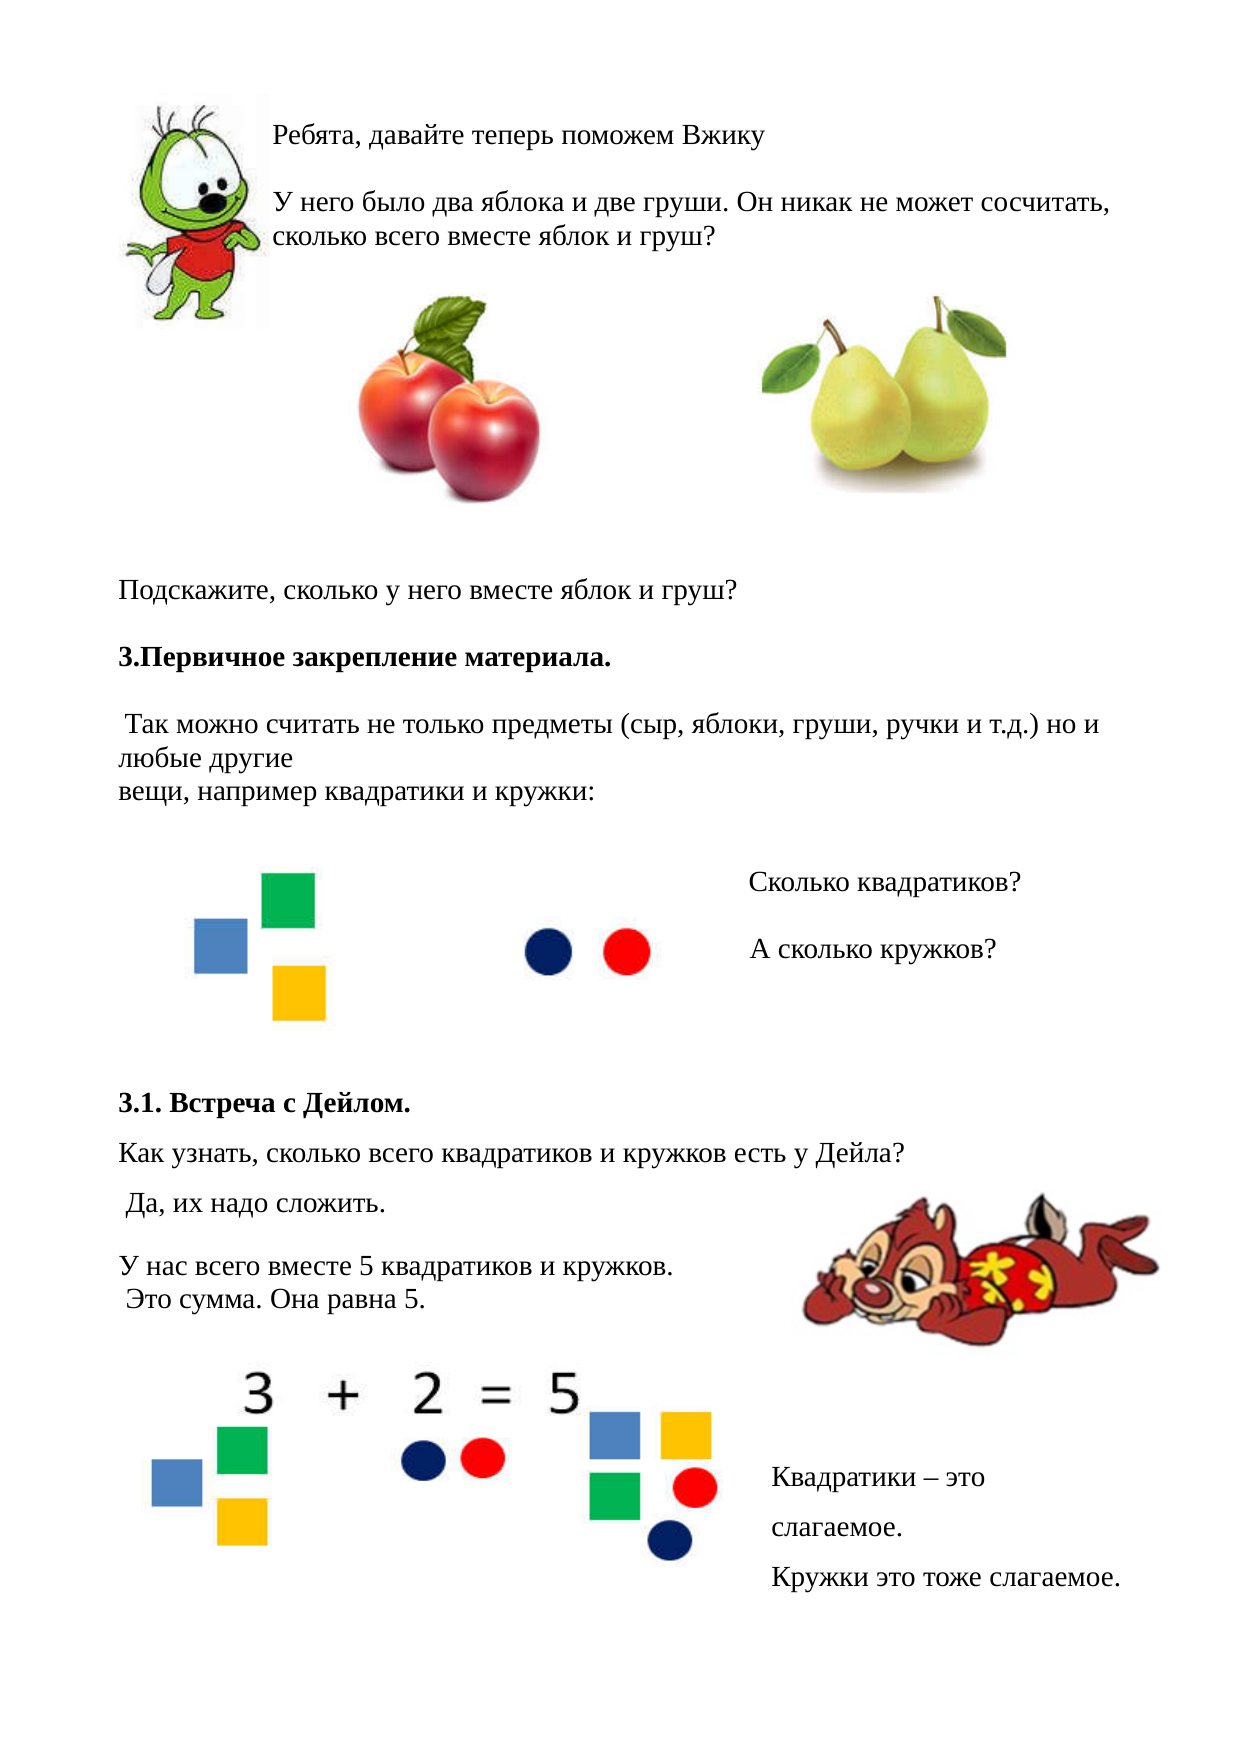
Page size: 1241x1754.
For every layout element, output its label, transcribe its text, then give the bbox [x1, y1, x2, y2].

text Это сумма. Она равна 5. [118, 1281, 791, 1315]
text Подскажите, сколько у него вместе яблок и груш? [118, 572, 1122, 606]
text вещи, например квадратики и кружки: [118, 773, 1122, 807]
text Сколько квадратиков? [743, 864, 1122, 898]
text У него было два яблока и две груши. Он никак не может сосчитать, сколько всего вместе яблок и груш? [273, 184, 1122, 251]
picture [118, 93, 273, 329]
text Квадратики – это слагаемое. [771, 1459, 1122, 1543]
text [118, 864, 160, 898]
picture [339, 260, 1061, 544]
picture [791, 1169, 1168, 1359]
text У нас всего вместе 5 квадратиков и кружков. [118, 1248, 791, 1281]
text Ребята, давайте теперь поможем Вжику [273, 117, 1122, 151]
picture [160, 842, 743, 1040]
text А сколько кружков? [743, 932, 1122, 965]
text [118, 932, 160, 965]
text 3.1. Встреча с Дейлом. [118, 1085, 1122, 1118]
text Так можно считать не только предметы (сыр, яблоки, груши, ручки и т.д.) но и любые другие [118, 706, 1122, 773]
text 3.Первичное закрепление материала. [118, 639, 1122, 673]
picture [107, 1319, 771, 1612]
text Кружки это тоже слагаемое. [771, 1559, 1122, 1593]
text Да, их надо сложить. [118, 1186, 791, 1219]
text Как узнать, сколько всего квадратиков и кружков есть у Дейла? [118, 1135, 1122, 1169]
